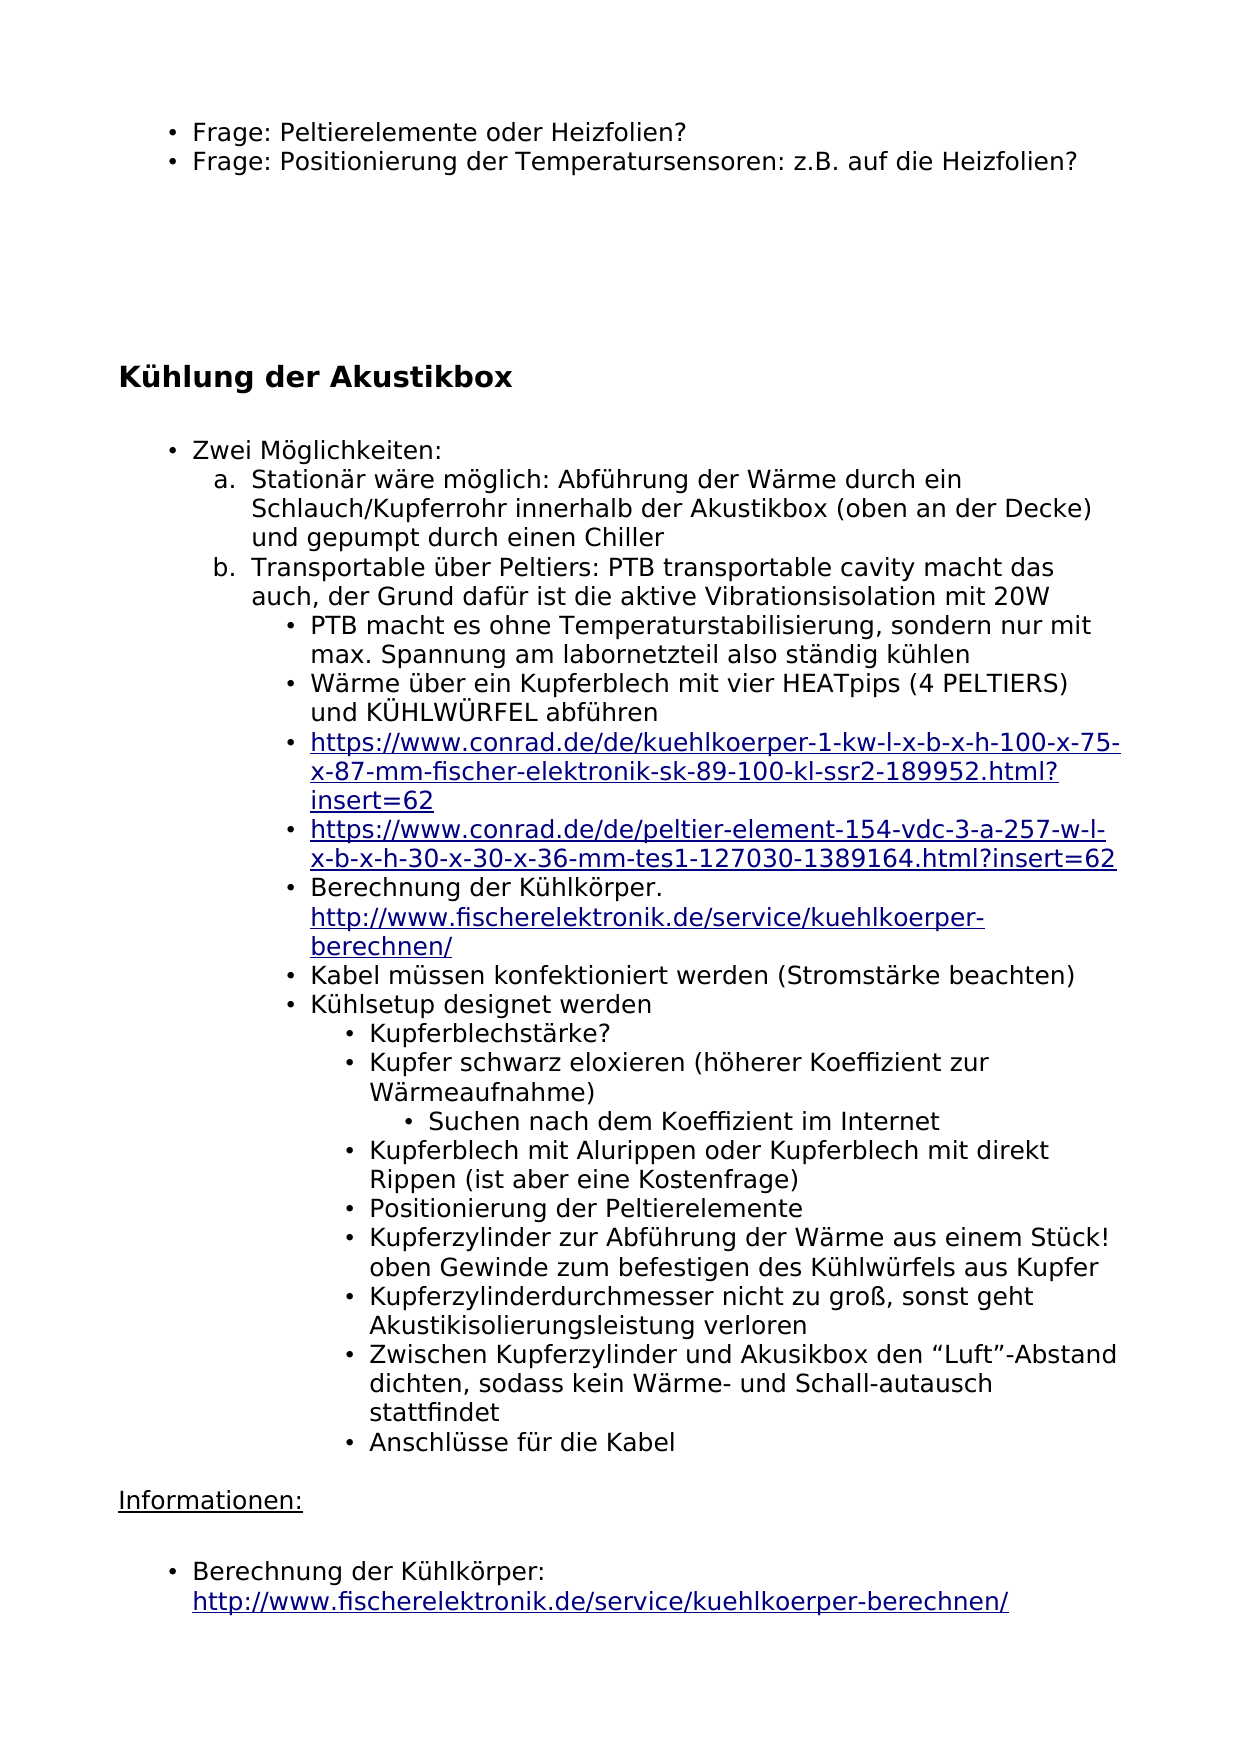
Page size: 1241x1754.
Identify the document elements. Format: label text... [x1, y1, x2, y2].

list Berechnung der Kühlkörper. http://www.fischerelektronik.de/service/kuehlkoerper-berechnen/ [295, 873, 1122, 961]
list Anschlüsse für die Kabel [354, 1428, 1122, 1457]
list https://www.conrad.de/de/kuehlkoerper-1-kw-l-x-b-x-h-100-x-75-x-87-mm-fischer-elektronik-sk-89-100-kl-ssr2-189952.html?insert=62 [295, 728, 1122, 815]
list Transportable über Peltiers: PTB transportable cavity macht das auch, der Grund dafür ist die aktive Vibrationsisolation mit 20W [236, 553, 1122, 611]
list Kupferblechstärke? [354, 1019, 1122, 1048]
list Zwei Möglichkeiten: [177, 436, 1122, 465]
list Stationär wäre möglich: Abführung der Wärme durch ein Schlauch/Kupferrohr innerhalb der Akustikbox (oben an der Decke) und gepumpt durch einen Chiller [236, 465, 1122, 553]
list Zwischen Kupferzylinder und Akusikbox den “Luft”-Abstand dichten, sodass kein Wärme- und Schall-autausch stattfindet [354, 1340, 1122, 1428]
list Kupfer schwarz eloxieren (höherer Koeffizient zur Wärmeaufnahme) [354, 1048, 1122, 1107]
list Positionierung der Peltierelemente [354, 1194, 1122, 1223]
list Kupferzylinderdurchmesser nicht zu groß, sonst geht Akustikisolierungsleistung verloren [354, 1282, 1122, 1340]
text Informationen: [118, 1486, 1122, 1516]
list https://www.conrad.de/de/peltier-element-154-vdc-3-a-257-w-l-x-b-x-h-30-x-30-x-36-mm-tes1-127030-1389164.html?insert=62 [295, 815, 1122, 873]
list Kupferzylinder zur Abführung der Wärme aus einem Stück! oben Gewinde zum befestigen des Kühlwürfels aus Kupfer [354, 1223, 1122, 1282]
list Suchen nach dem Koeffizient im Internet [413, 1107, 1122, 1136]
list Frage: Positionierung der Temperatursensoren: z.B. auf die Heizfolien? [177, 147, 1122, 176]
list Berechnung der Kühlkörper: http://www.fischerelektronik.de/service/kuehlkoerper-berechnen/ [177, 1557, 1122, 1616]
list Kühlsetup designet werden [295, 990, 1122, 1019]
subtitle Kühlung der Akustikbox [118, 360, 1122, 394]
list Kabel müssen konfektioniert werden (Stromstärke beachten) [295, 961, 1122, 990]
list Kupferblech mit Alurippen oder Kupferblech mit direkt Rippen (ist aber eine Kostenfrage) [354, 1136, 1122, 1194]
list Wärme über ein Kupferblech mit vier HEATpips (4 PELTIERS) und KÜHLWÜRFEL abführen [295, 669, 1122, 728]
list PTB macht es ohne Temperaturstabilisierung, sondern nur mit max. Spannung am labornetzteil also ständig kühlen [295, 611, 1122, 669]
list Frage: Peltierelemente oder Heizfolien? [177, 118, 1122, 147]
